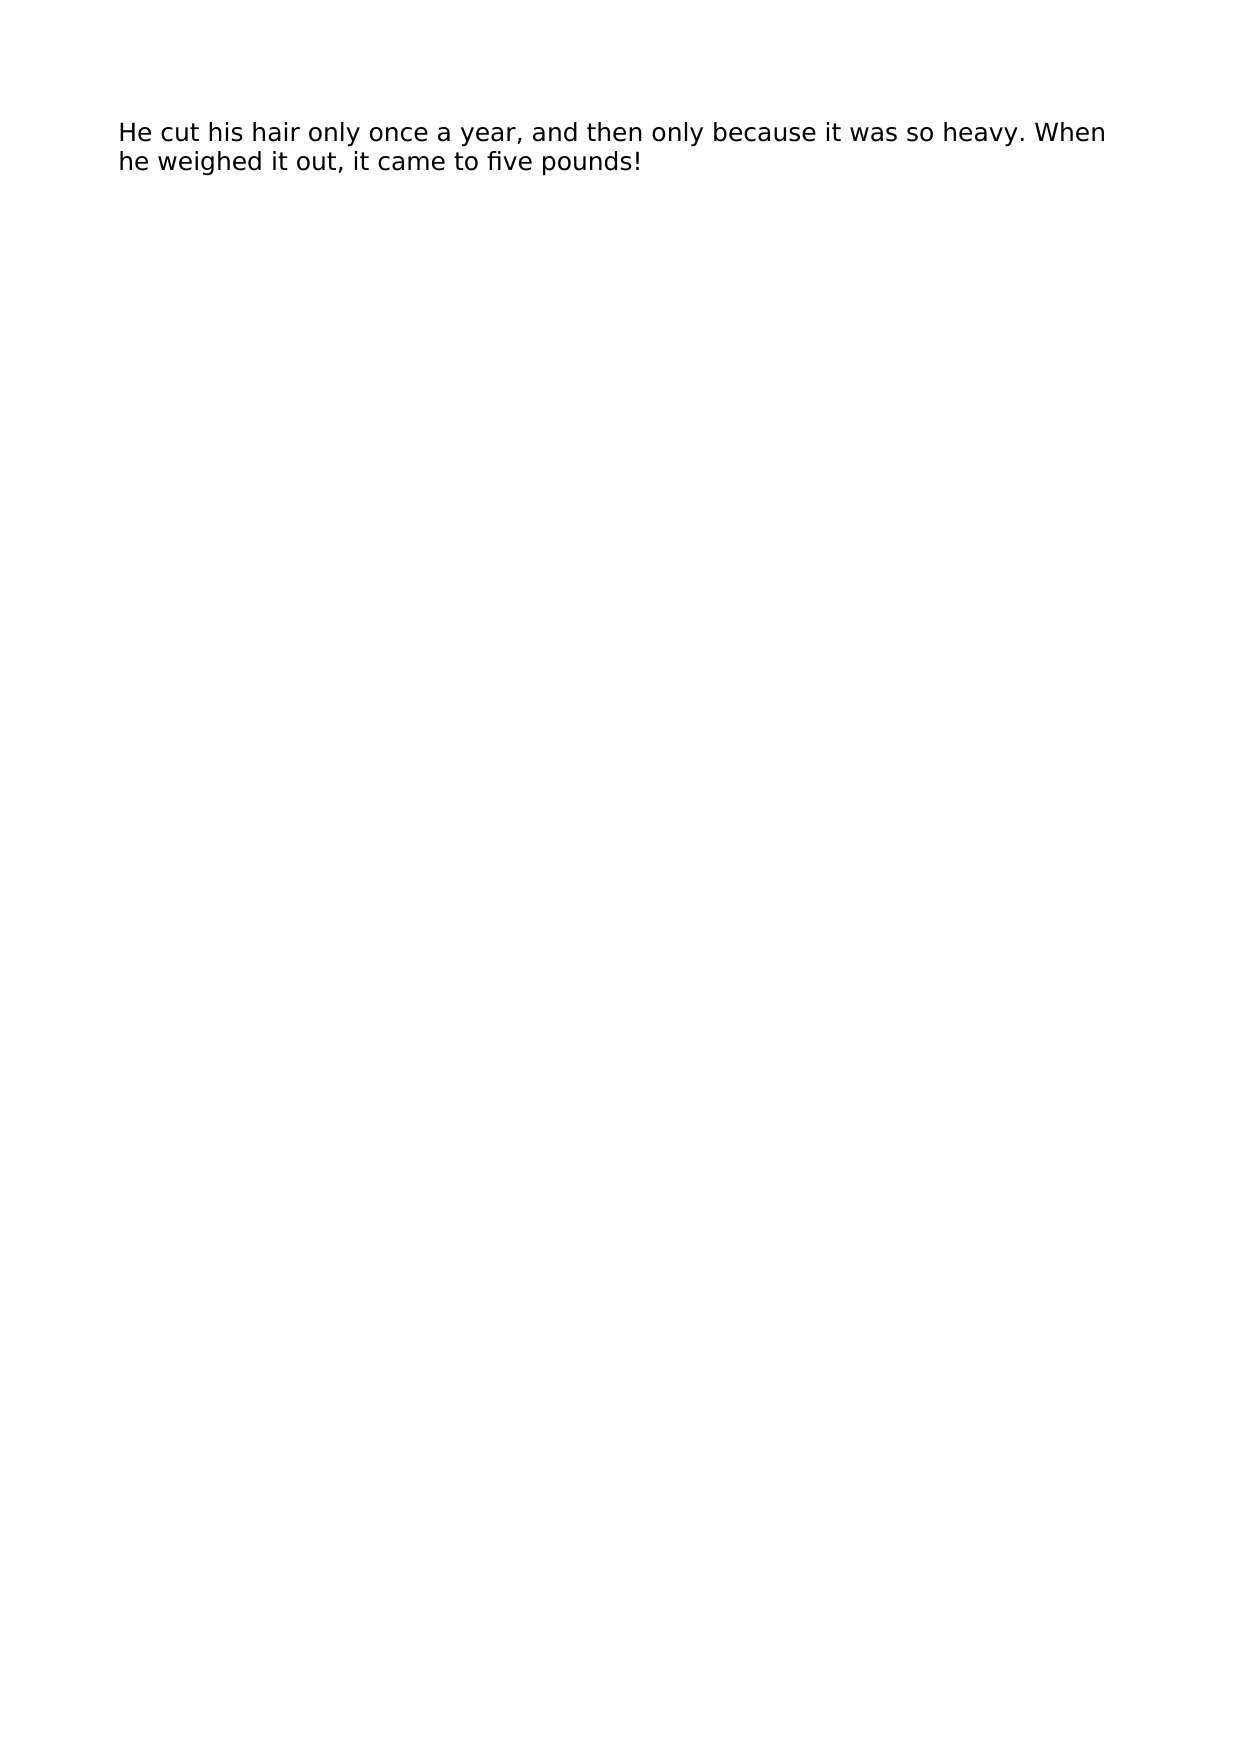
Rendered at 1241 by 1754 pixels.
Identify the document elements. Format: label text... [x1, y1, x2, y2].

text He cut his hair only once a year, and then only because it was so heavy. When he weighed it out, it came to five pounds! [118, 118, 1122, 176]
